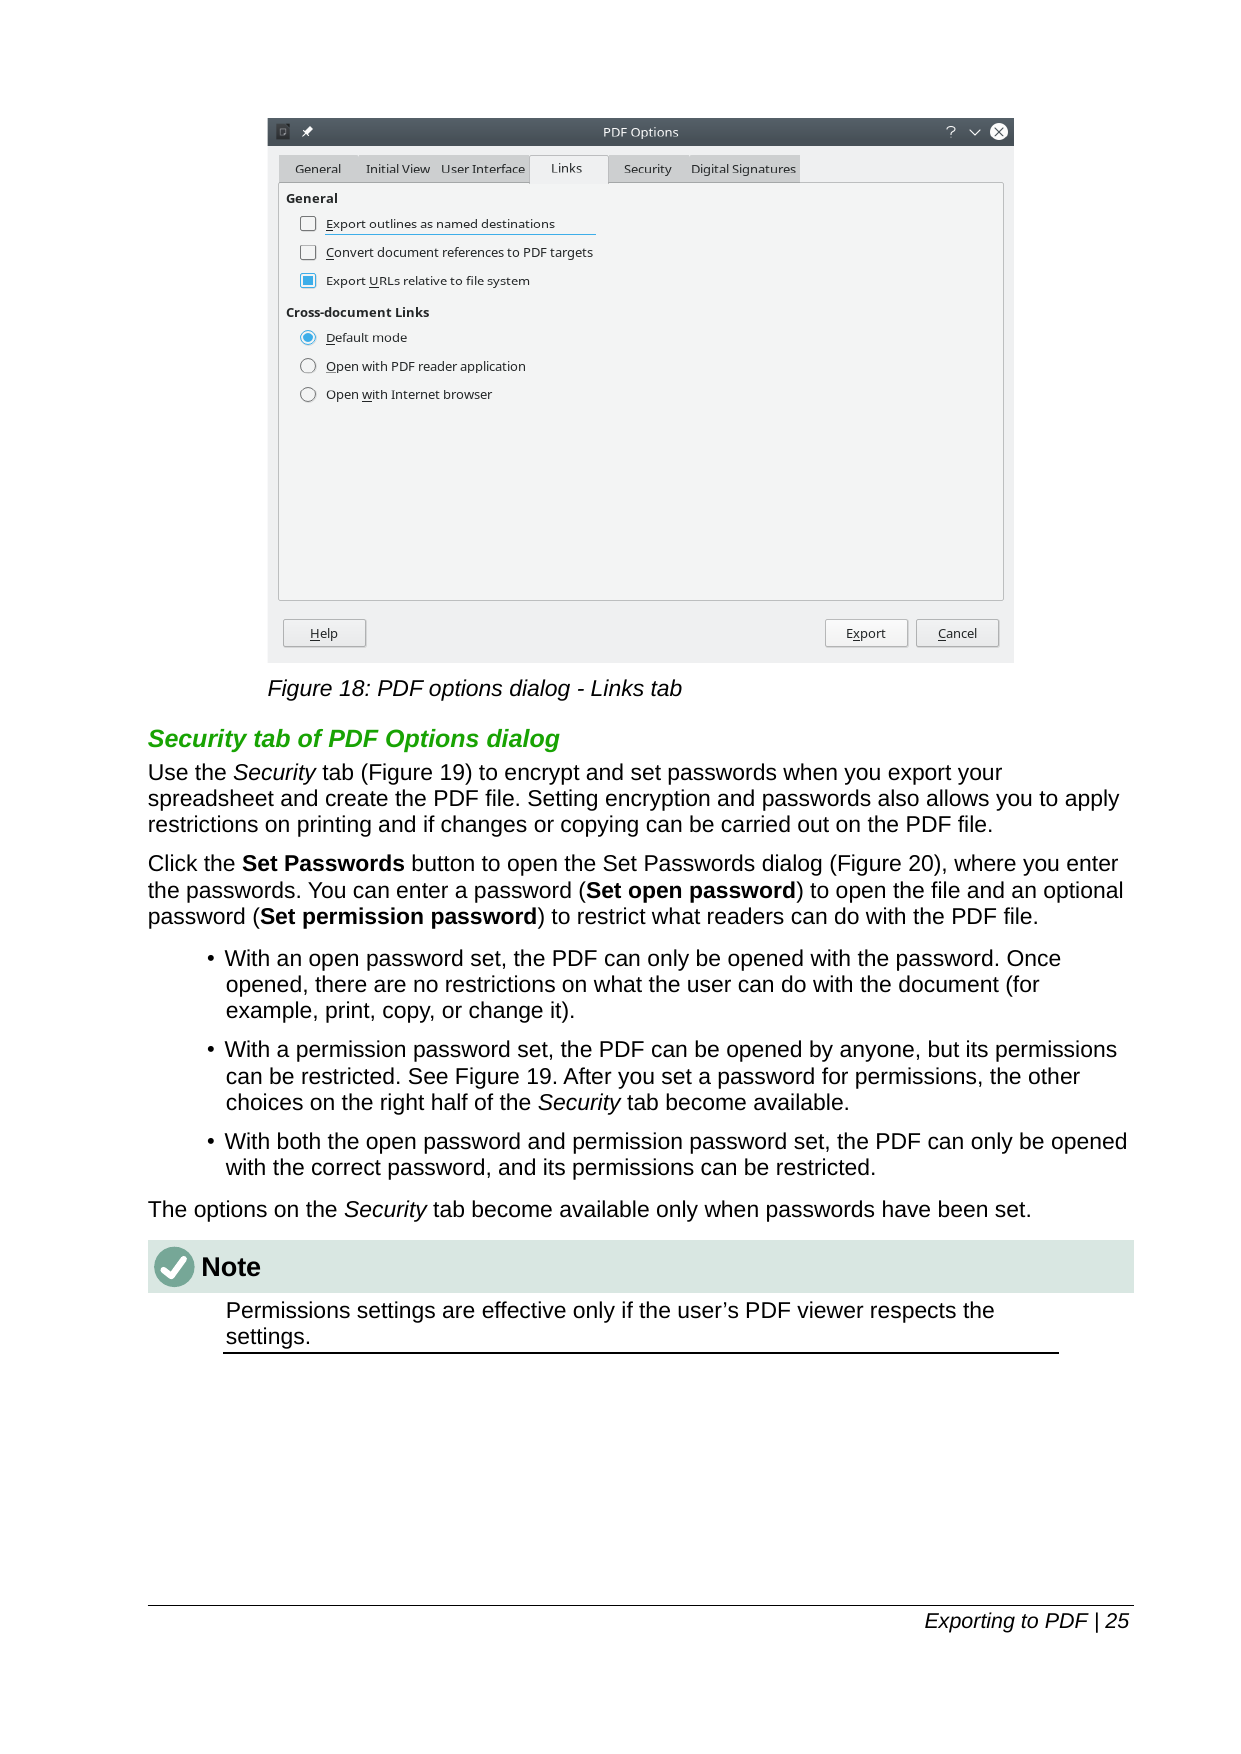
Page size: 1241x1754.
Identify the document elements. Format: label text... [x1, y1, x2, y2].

text Click the Set Passwords button to open the Set Passwords dialog (Figure 20), where you enter the passwords. You can enter a password (Set open password) to open the file and an optional password (Set permission password) to restrict what readers can do with the PDF file. [148, 850, 1134, 929]
text Figure 18: PDF options dialog - Links tab [267, 675, 1014, 702]
list With a permission password set, the PDF can be opened by anyone, but its permissions can be restricted. See Figure 19. After you set a password for permissions, the other choices on the right half of the Security tab become available. [204, 1033, 1134, 1115]
text Use the Security tab (Figure 19) to encrypt and set passwords when you export your spreadsheet and create the PDF file. Setting encryption and passwords also allows you to apply restrictions on printing and if changes or copying can be carried out on the PDF file. [148, 759, 1134, 838]
picture [267, 118, 1014, 663]
subtitle Note [148, 1240, 1134, 1293]
list With an open password set, the PDF can only be opened with the password. Once opened, there are no restrictions on what the user can do with the document (for example, print, copy, or change it). [204, 942, 1134, 1024]
list With both the open password and permission password set, the PDF can only be opened with the correct password, and its permissions can be restricted. [204, 1125, 1134, 1183]
subtitle Security tab of PDF Options dialog [148, 724, 1134, 752]
text Permissions settings are effective only if the user’s PDF viewer respects the settings. [223, 1293, 1059, 1352]
text The options on the Security tab become available only when passwords have been set. [148, 1196, 1134, 1222]
